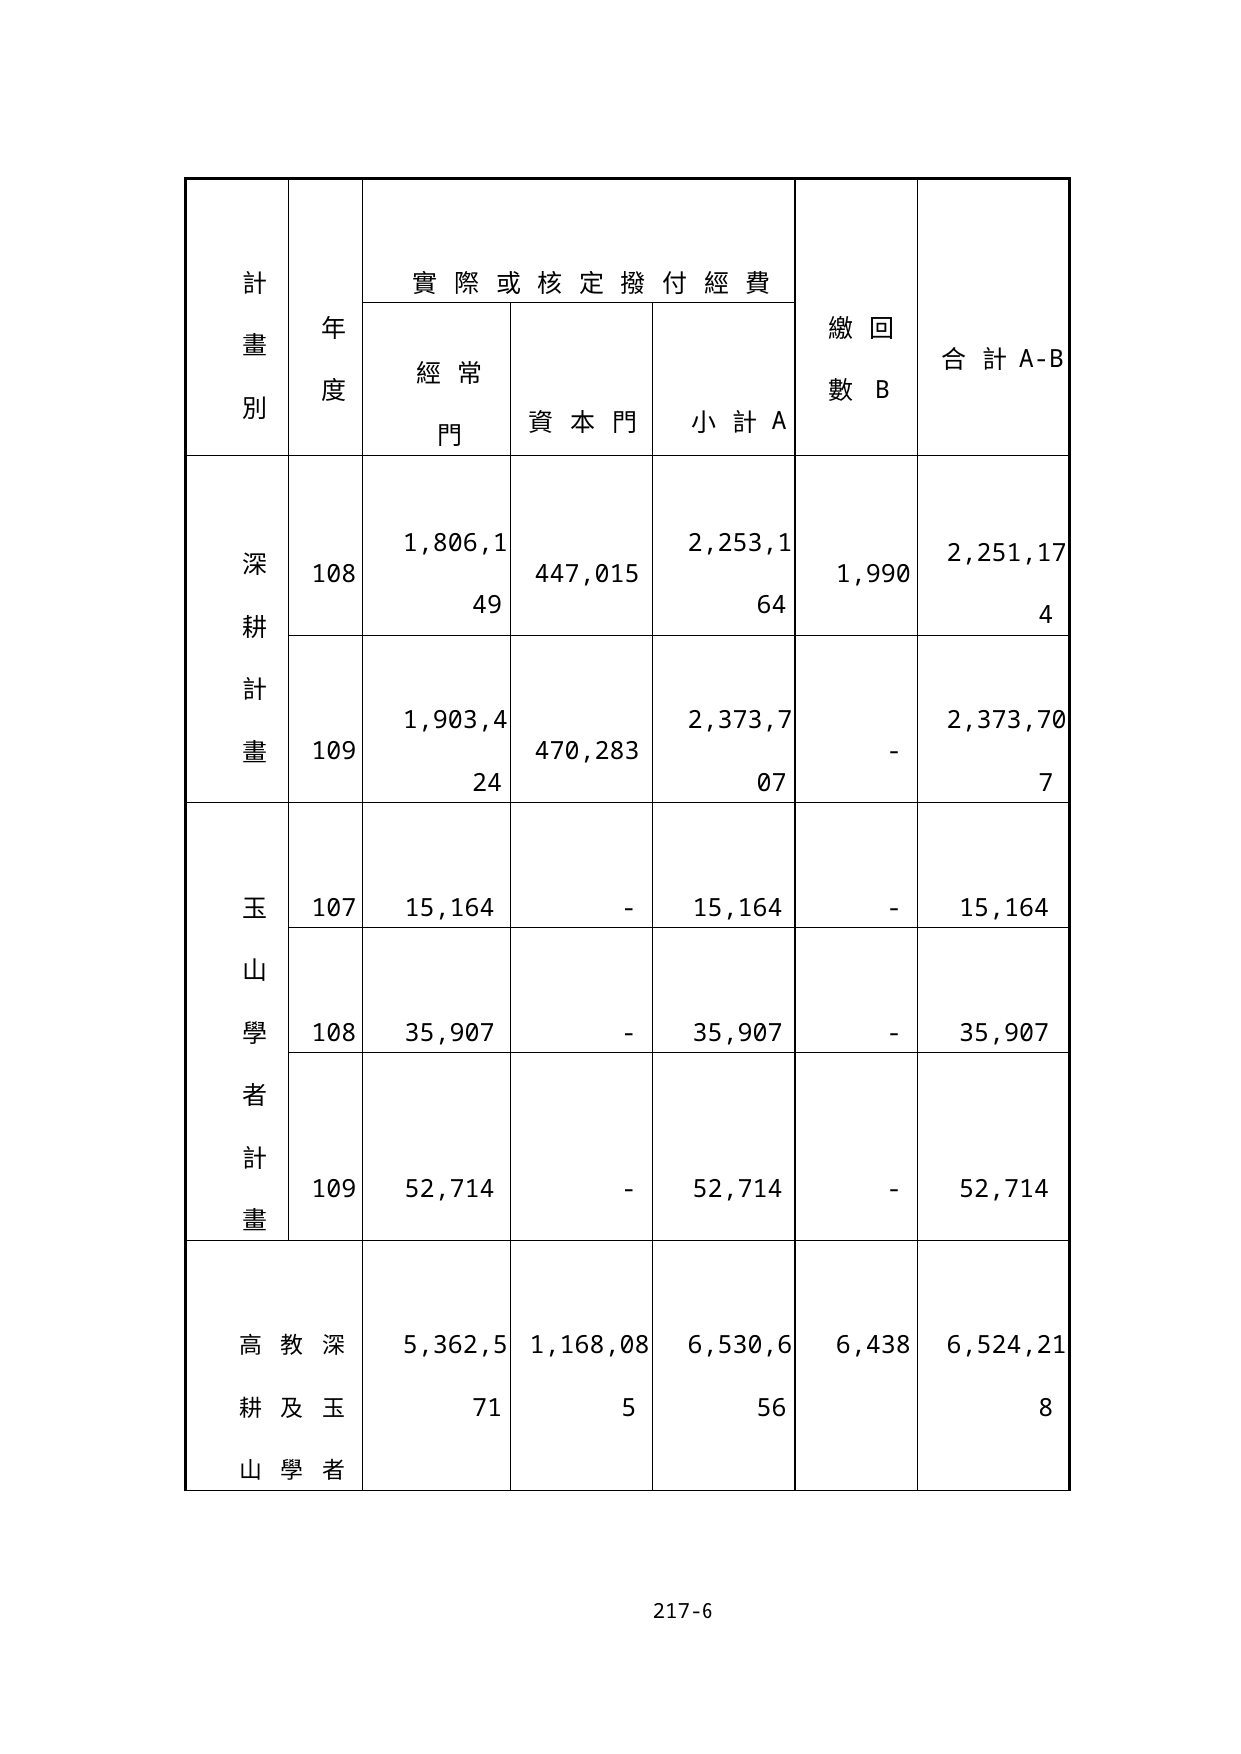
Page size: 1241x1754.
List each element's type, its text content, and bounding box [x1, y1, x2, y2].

table_cell - [796, 636, 917, 802]
table_cell 2,373,707 [653, 636, 794, 802]
table_cell 經常門 [363, 303, 510, 455]
table_cell 高教深耕計畫 [187, 456, 288, 802]
table_cell 玉山學者計畫 [187, 803, 288, 1240]
table_cell 35,907 [363, 928, 510, 1052]
table_cell 1,806,149 [363, 456, 510, 635]
table_cell 52,714 [918, 1053, 1068, 1240]
table_cell 52,714 [363, 1053, 510, 1240]
table_cell 1,990 [796, 456, 917, 635]
table_header 繳回數B [796, 180, 917, 455]
table_cell 470,283 [511, 636, 652, 802]
table_cell 資本門 [511, 303, 652, 455]
table_cell 6,438 [796, 1241, 917, 1490]
table_cell 35,907 [918, 928, 1068, 1052]
table_header 年度 [289, 180, 362, 455]
table_cell - [511, 1053, 652, 1240]
table_header 計畫別及期別 [187, 180, 288, 455]
table_cell - [796, 803, 917, 927]
table_cell 108 [289, 928, 362, 1052]
table_cell - [796, 928, 917, 1052]
table_cell 15,164 [918, 803, 1068, 927]
table_cell 2,373,707 [918, 636, 1068, 802]
table_cell 15,164 [653, 803, 794, 927]
table_cell 高教深耕及玉山學者計畫總計 [187, 1241, 362, 1490]
table_cell 15,164 [363, 803, 510, 927]
table_cell 447,015 [511, 456, 652, 635]
table_cell 107 [289, 803, 362, 927]
table_cell 6,524,218 [918, 1241, 1068, 1490]
table_cell 1,903,424 [363, 636, 510, 802]
table_cell - [511, 928, 652, 1052]
table_cell - [511, 803, 652, 927]
table_cell 52,714 [653, 1053, 794, 1240]
table_cell 109 [289, 636, 362, 802]
table_cell - [796, 1053, 917, 1240]
table_cell 2,251,174 [918, 456, 1068, 635]
table_cell 小計A [653, 303, 794, 455]
table_cell 35,907 [653, 928, 794, 1052]
table_cell 109 [289, 1053, 362, 1240]
table_cell 2,253,164 [653, 456, 794, 635]
table_cell 1,168,085 [511, 1241, 652, 1490]
table_header 合計A-B [918, 180, 1068, 455]
table_cell 6,530,656 [653, 1241, 794, 1490]
table_cell 5,362,571 [363, 1241, 510, 1490]
table_cell 108 [289, 456, 362, 635]
table_header 實際或核定撥付經費 [363, 180, 794, 302]
